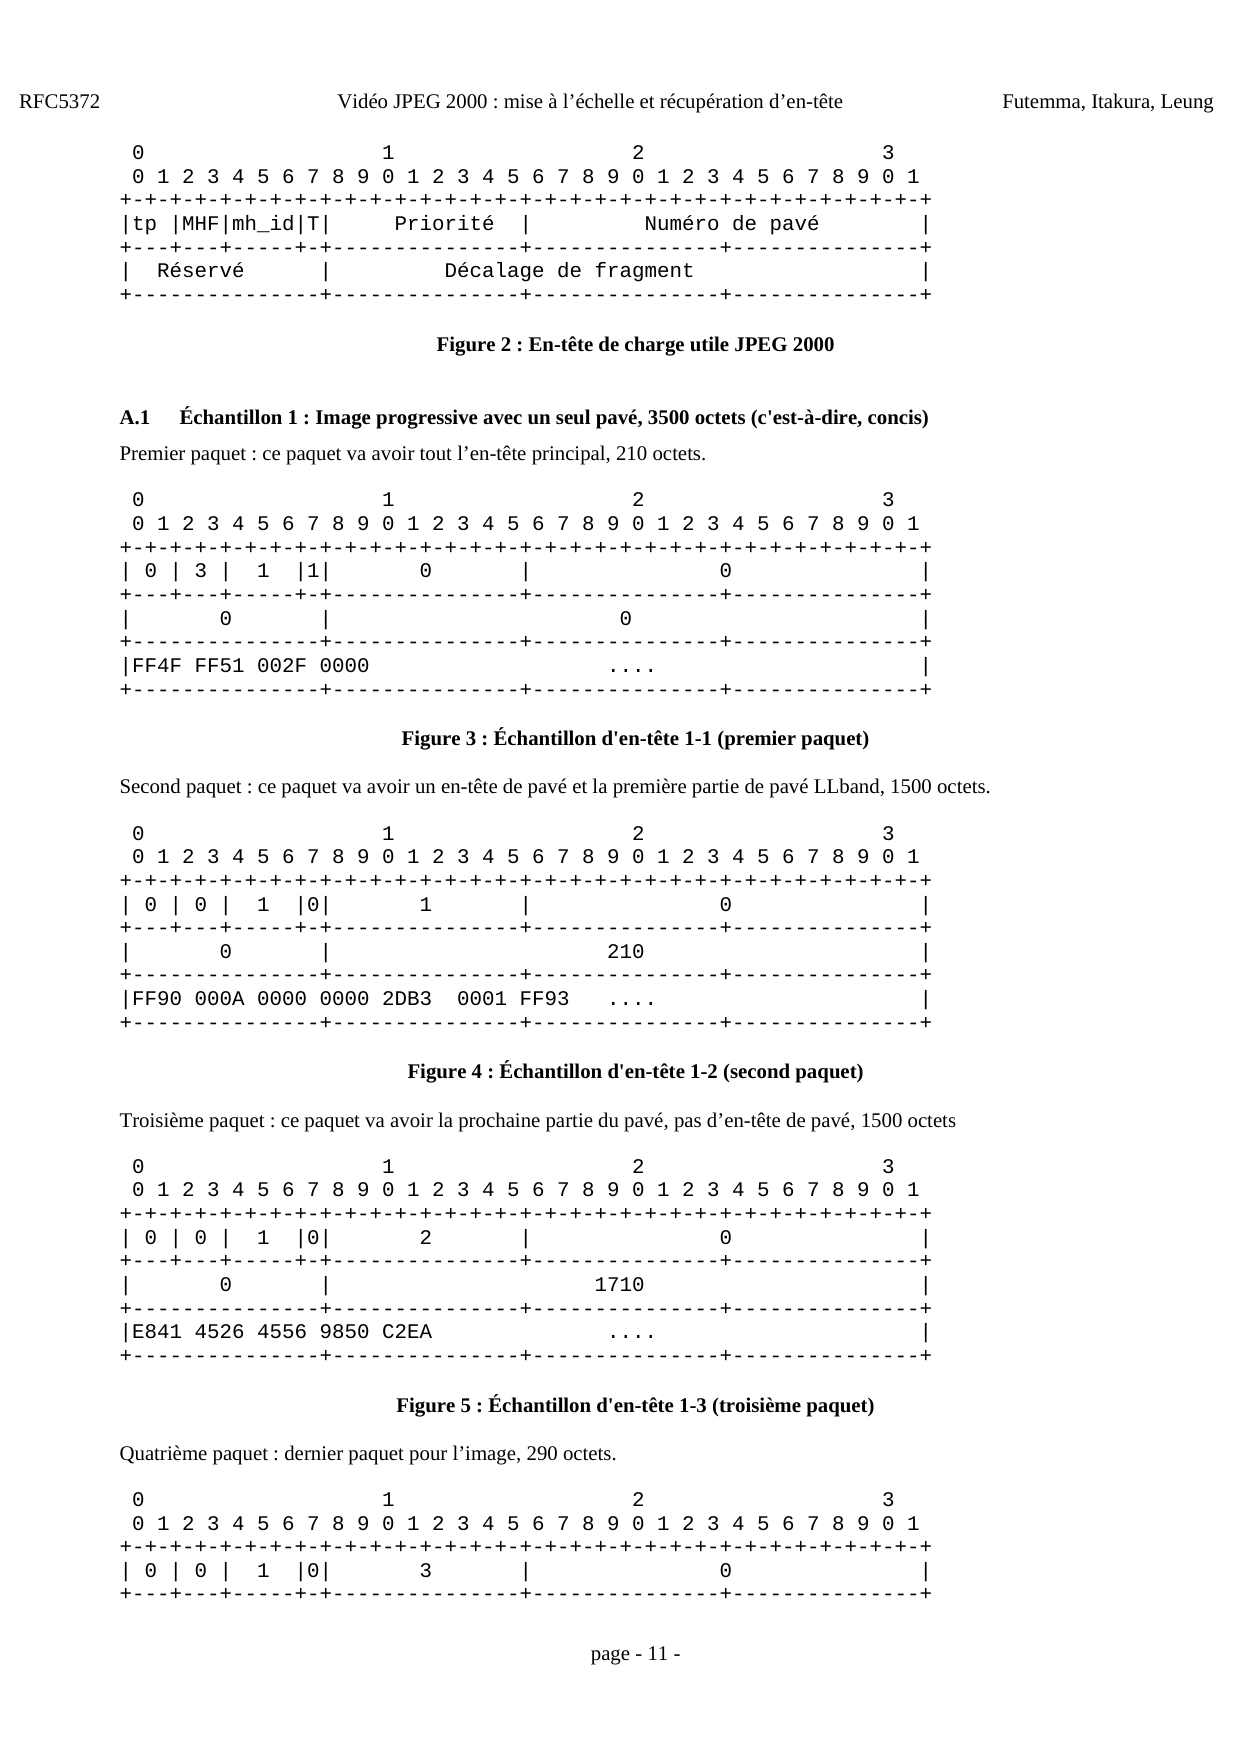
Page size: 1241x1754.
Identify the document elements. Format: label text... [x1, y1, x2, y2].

text 0 1 2 3 [119, 1156, 1152, 1179]
text 0 1 2 3 [119, 823, 1152, 846]
subtitle Figure 3 : Échantillon d'en-tête 1-1 (premier paquet) [119, 726, 1152, 750]
text |FF90 000A 0000 0000 2DB3 0001 FF93 .... | [119, 988, 1152, 1012]
subtitle Figure 4 : Échantillon d'en-tête 1-2 (second paquet) [119, 1059, 1152, 1083]
subtitle Figure 5 : Échantillon d'en-tête 1-3 (troisième paquet) [119, 1393, 1152, 1417]
text Second paquet : ce paquet va avoir un en-tête de pavé et la première partie de pavé LLband, 1500 octets. [119, 774, 1152, 798]
text Premier paquet : ce paquet va avoir tout l’en-tête principal, 210 octets. [119, 441, 1152, 465]
text 0 1 2 3 [119, 1489, 1152, 1512]
text +-+-+-+-+-+-+-+-+-+-+-+-+-+-+-+-+-+-+-+-+-+-+-+-+-+-+-+-+-+-+-+-+ [119, 189, 1152, 213]
text +---+---+-----+-+---------------+---------------+---------------+ [119, 237, 1152, 260]
text +---------------+---------------+---------------+---------------+ [119, 679, 1152, 702]
text 0 1 2 3 4 5 6 7 8 9 0 1 2 3 4 5 6 7 8 9 0 1 2 3 4 5 6 7 8 9 0 1 [119, 1512, 1152, 1536]
text +-+-+-+-+-+-+-+-+-+-+-+-+-+-+-+-+-+-+-+-+-+-+-+-+-+-+-+-+-+-+-+-+ [119, 1203, 1152, 1227]
text Troisième paquet : ce paquet va avoir la prochaine partie du pavé, pas d’en-tête de pavé, 1500 octets [119, 1108, 1152, 1132]
text +---------------+---------------+---------------+---------------+ [119, 964, 1152, 988]
text +---------------+---------------+---------------+---------------+ [119, 1012, 1152, 1035]
text 0 1 2 3 [119, 142, 1152, 166]
text | Réservé | Décalage de fragment | [119, 260, 1152, 284]
subtitle A.1 Échantillon 1 : Image progressive avec un seul pavé, 3500 octets (c'est-à-dire, concis) [119, 405, 1152, 429]
text +-+-+-+-+-+-+-+-+-+-+-+-+-+-+-+-+-+-+-+-+-+-+-+-+-+-+-+-+-+-+-+-+ [119, 1536, 1152, 1560]
text | 0 | 1710 | [119, 1274, 1152, 1298]
text +---------------+---------------+---------------+---------------+ [119, 1298, 1152, 1321]
text +---------------+---------------+---------------+---------------+ [119, 1345, 1152, 1368]
text 0 1 2 3 4 5 6 7 8 9 0 1 2 3 4 5 6 7 8 9 0 1 2 3 4 5 6 7 8 9 0 1 [119, 846, 1152, 870]
text |FF4F FF51 002F 0000 .... | [119, 655, 1152, 679]
text | 0 | 0 | 1 |0| 1 | 0 | [119, 893, 1152, 917]
subtitle Figure 2 : En-tête de charge utile JPEG 2000 [119, 332, 1152, 356]
text 0 1 2 3 4 5 6 7 8 9 0 1 2 3 4 5 6 7 8 9 0 1 2 3 4 5 6 7 8 9 0 1 [119, 166, 1152, 189]
text | 0 | 0 | 1 |0| 3 | 0 | [119, 1560, 1152, 1583]
text |tp |MHF|mh_id|T| Priorité | Numéro de pavé | [119, 213, 1152, 237]
text +---+---+-----+-+---------------+---------------+---------------+ [119, 1250, 1152, 1274]
text +---------------+---------------+---------------+---------------+ [119, 284, 1152, 308]
text +-+-+-+-+-+-+-+-+-+-+-+-+-+-+-+-+-+-+-+-+-+-+-+-+-+-+-+-+-+-+-+-+ [119, 870, 1152, 893]
text 0 1 2 3 [119, 489, 1152, 513]
text 0 1 2 3 4 5 6 7 8 9 0 1 2 3 4 5 6 7 8 9 0 1 2 3 4 5 6 7 8 9 0 1 [119, 513, 1152, 537]
text Quatrième paquet : dernier paquet pour l’image, 290 octets. [119, 1441, 1152, 1465]
text +---+---+-----+-+---------------+---------------+---------------+ [119, 917, 1152, 941]
text |E841 4526 4556 9850 C2EA .... | [119, 1321, 1152, 1345]
text 0 1 2 3 4 5 6 7 8 9 0 1 2 3 4 5 6 7 8 9 0 1 2 3 4 5 6 7 8 9 0 1 [119, 1179, 1152, 1203]
text | 0 | 0 | [119, 608, 1152, 631]
text | 0 | 0 | 1 |0| 2 | 0 | [119, 1227, 1152, 1250]
text | 0 | 210 | [119, 941, 1152, 964]
text | 0 | 3 | 1 |1| 0 | 0 | [119, 560, 1152, 584]
text +---+---+-----+-+---------------+---------------+---------------+ [119, 1583, 1152, 1607]
text +---------------+---------------+---------------+---------------+ [119, 631, 1152, 655]
text +---+---+-----+-+---------------+---------------+---------------+ [119, 584, 1152, 608]
text +-+-+-+-+-+-+-+-+-+-+-+-+-+-+-+-+-+-+-+-+-+-+-+-+-+-+-+-+-+-+-+-+ [119, 537, 1152, 560]
